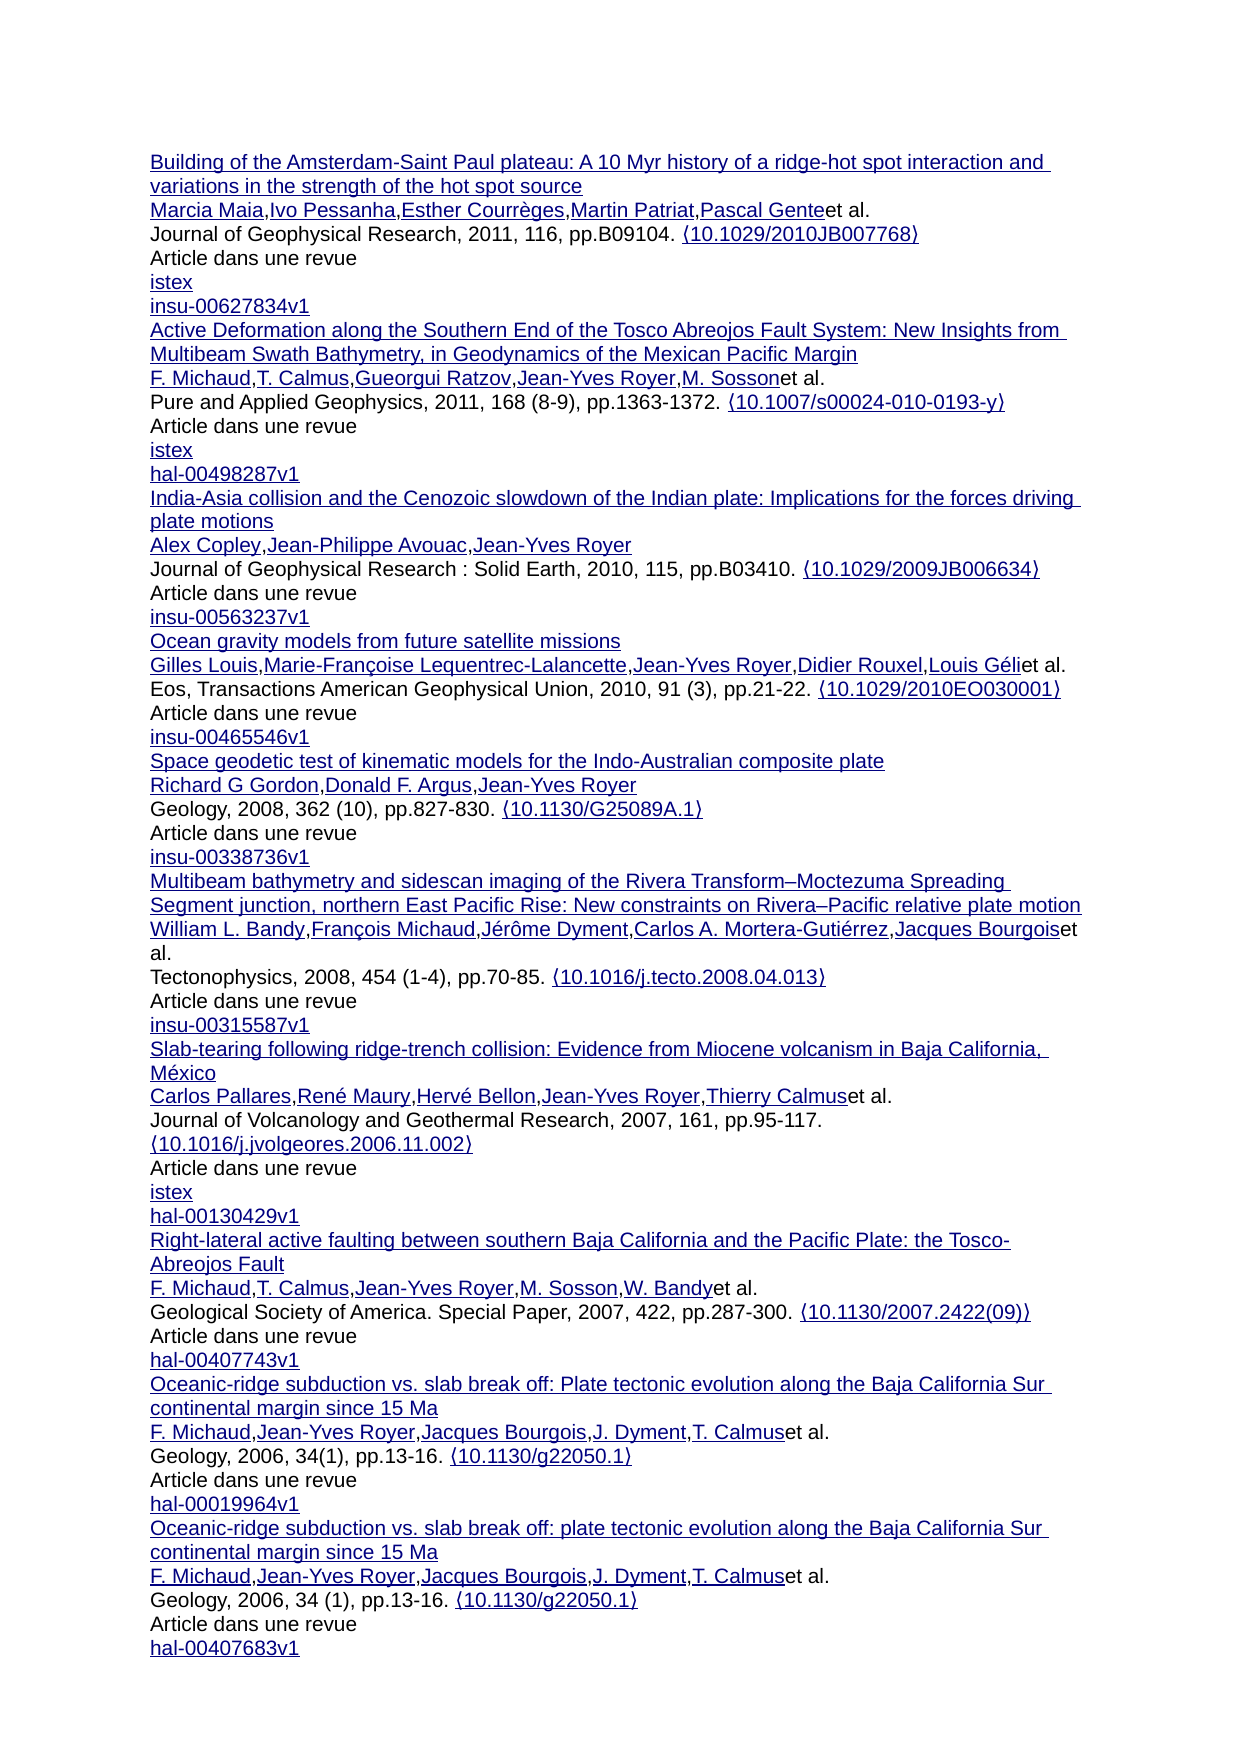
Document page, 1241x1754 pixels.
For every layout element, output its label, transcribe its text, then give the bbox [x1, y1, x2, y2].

table_cell Ocean gravity models from future satellite missions Gilles Louis,Marie-Françoise Lequentrec-Lalancette,Jean-Yves Royer,Didier Rouxel,Louis Géliet al. Eos, Transactions American Geophysical Union, 2010, 91 (3), pp.21-22. ⟨10.1029/2010EO030001⟩ Article dans une revue insu-00465546v1 [150, 629, 1090, 749]
table_cell India‐Asia collision and the Cenozoic slowdown of the Indian plate: Implications for the forces driving plate motions Alex Copley,Jean-Philippe Avouac,Jean-Yves Royer Journal of Geophysical Research : Solid Earth, 2010, 115, pp.B03410. ⟨10.1029/2009JB006634⟩ Article dans une revue insu-00563237v1 [150, 485, 1090, 629]
table_cell Slab-tearing following ridge-trench collision: Evidence from Miocene volcanism in Baja California, México Carlos Pallares,René Maury,Hervé Bellon,Jean-Yves Royer,Thierry Calmuset al. Journal of Volcanology and Geothermal Research, 2007, 161, pp.95-117. ⟨10.1016/j.jvolgeores.2006.11.002⟩ Article dans une revue istex hal-00130429v1 [150, 1036, 1090, 1228]
table_cell Oceanic-ridge subduction vs. slab break off: Plate tectonic evolution along the Baja California Sur continental margin since 15 Ma F. Michaud,Jean-Yves Royer,Jacques Bourgois,J. Dyment,T. Calmuset al. Geology, 2006, 34(1), pp.13-16. ⟨10.1130/g22050.1⟩ Article dans une revue hal-00019964v1 [150, 1372, 1090, 1516]
table_cell Space geodetic test of kinematic models for the Indo-Australian composite plate Richard G Gordon,Donald F. Argus,Jean-Yves Royer Geology, 2008, 362 (10), pp.827-830. ⟨10.1130/G25089A.1⟩ Article dans une revue insu-00338736v1 [150, 749, 1090, 869]
table_cell Active Deformation along the Southern End of the Tosco Abreojos Fault System: New Insights from Multibeam Swath Bathymetry, in Geodynamics of the Mexican Pacific Margin F. Michaud,T. Calmus,Gueorgui Ratzov,Jean-Yves Royer,M. Sossonet al. Pure and Applied Geophysics, 2011, 168 (8-9), pp.1363-1372. ⟨10.1007/s00024-010-0193-y⟩ Article dans une revue istex hal-00498287v1 [150, 318, 1090, 485]
table_cell Right-lateral active faulting between southern Baja California and the Pacific Plate: the Tosco-Abreojos Fault F. Michaud,T. Calmus,Jean-Yves Royer,M. Sosson,W. Bandyet al. Geological Society of America. Special Paper, 2007, 422, pp.287-300. ⟨10.1130/2007.2422(09)⟩ Article dans une revue hal-00407743v1 [150, 1228, 1090, 1372]
table_cell Building of the Amsterdam-Saint Paul plateau: A 10 Myr history of a ridge-hot spot interaction and variations in the strength of the hot spot source Marcia Maia,Ivo Pessanha,Esther Courrèges,Martin Patriat,Pascal Genteet al. Journal of Geophysical Research, 2011, 116, pp.B09104. ⟨10.1029/2010JB007768⟩ Article dans une revue istex insu-00627834v1 [150, 150, 1090, 318]
table_cell Multibeam bathymetry and sidescan imaging of the Rivera Transform–Moctezuma Spreading Segment junction, northern East Pacific Rise: New constraints on Rivera–Pacific relative plate motion William L. Bandy,François Michaud,Jérôme Dyment,Carlos A. Mortera-Gutiérrez,Jacques Bourgoiset al. Tectonophysics, 2008, 454 (1-4), pp.70-85. ⟨10.1016/j.tecto.2008.04.013⟩ Article dans une revue insu-00315587v1 [150, 869, 1090, 1036]
table_cell Oceanic-ridge subduction vs. slab break off: plate tectonic evolution along the Baja California Sur continental margin since 15 Ma F. Michaud,Jean-Yves Royer,Jacques Bourgois,J. Dyment,T. Calmuset al. Geology, 2006, 34 (1), pp.13-16. ⟨10.1130/g22050.1⟩ Article dans une revue hal-00407683v1 [150, 1516, 1090, 1659]
